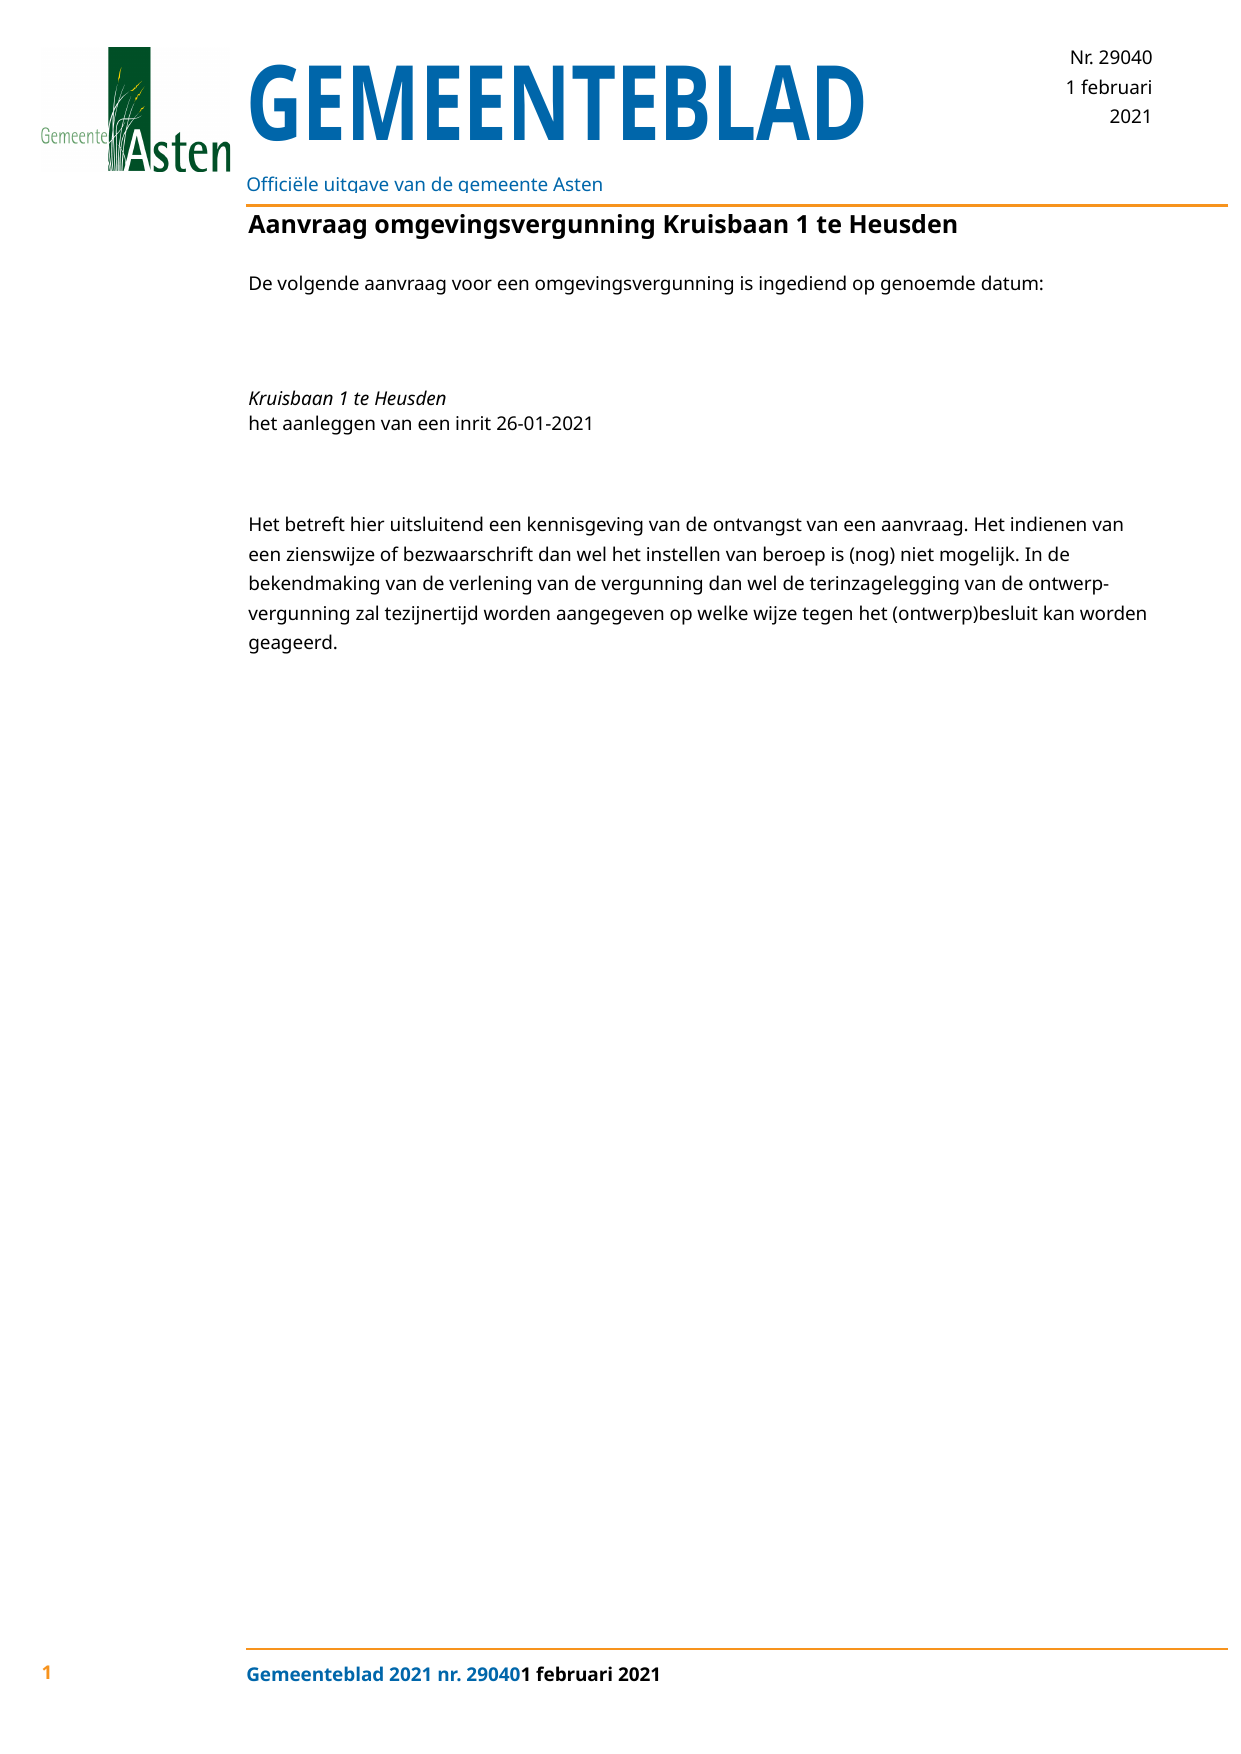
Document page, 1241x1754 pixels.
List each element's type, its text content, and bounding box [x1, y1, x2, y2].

text Kruisbaan 1 te Heusden [248, 385, 1152, 410]
text Het betreft hier uitsluitend een kennisgeving van de ontvangst van een aanvraag. Het indienen van een zienswijze of bezwaarschrift dan wel het instellen van beroep is (nog) niet mogelijk. In de bekendmaking van de verlening van de vergunning dan wel de terinzagelegging van de ontwerp-vergunning zal tezijnertijd worden aangegeven op welke wijze tegen het (ontwerp)besluit kan worden geageerd. [248, 511, 1152, 655]
text De volgende aanvraag voor een omgevingsvergunning is ingediend op genoemde datum: [248, 270, 1152, 296]
text het aanleggen van een inrit 26-01-2021 [248, 410, 1152, 436]
text Aanvraag omgevingsvergunning Kruisbaan 1 te Heusden [248, 207, 1152, 241]
picture [41, 47, 231, 172]
